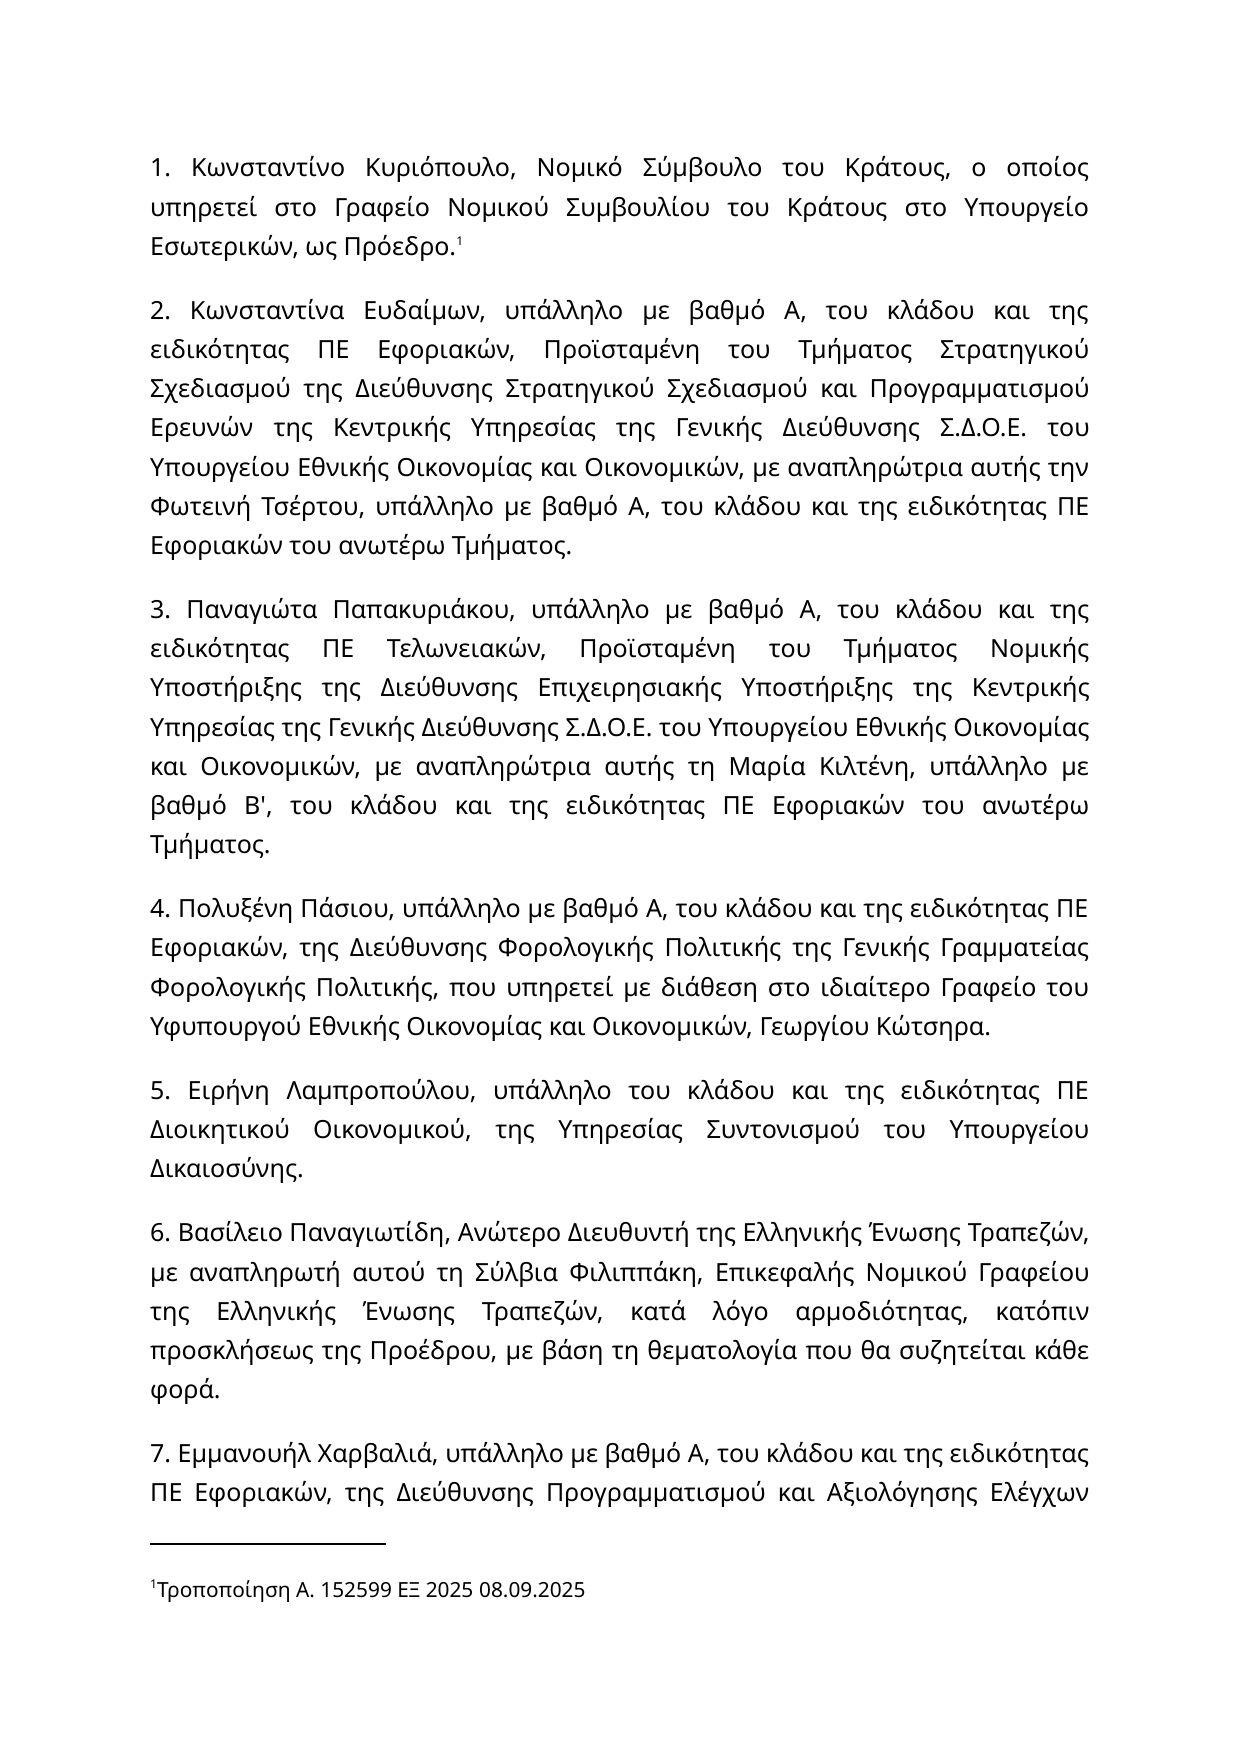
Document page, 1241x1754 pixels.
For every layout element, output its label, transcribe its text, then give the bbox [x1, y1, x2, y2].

text Τροποποίηση A. 152599 ΕΞ 2025 08.09.2025 [150, 1576, 1090, 1604]
text 1. Κωνσταντίνο Κυριόπουλο, Νομικό Σύμβουλο του Κράτους, ο οποίος υπηρετεί στο Γραφείο Νομικού Συμβουλίου του Κράτους στο Υπουργείο Εσωτερικών, ως Πρόεδρο. [150, 150, 1090, 262]
text 6. Βασίλειο Παναγιωτίδη, Ανώτερο Διευθυντή της Ελληνικής Ένωσης Τραπεζών, με αναπληρωτή αυτού τη Σύλβια Φιλιππάκη, Επικεφαλής Νομικού Γραφείου της Ελληνικής Ένωσης Τραπεζών, κατά λόγο αρμοδιότητας, κατόπιν προσκλήσεως της Προέδρου, με βάση τη θεματολογία που θα συζητείται κάθε φορά. [150, 1215, 1090, 1406]
text 2. Κωνσταντίνα Ευδαίμων, υπάλληλο με βαθμό Α, του κλάδου και της ειδικότητας ΠΕ Εφοριακών, Προϊσταμένη του Τμήματος Στρατηγικού Σχεδιασμού της Διεύθυνσης Στρατηγικού Σχεδιασμού και Προγραμματισμού Ερευνών της Κεντρικής Υπηρεσίας της Γενικής Διεύθυνσης Σ.Δ.Ο.Ε. του Υπουργείου Εθνικής Οικονομίας και Οικονομικών, με αναπληρώτρια αυτής την Φωτεινή Τσέρτου, υπάλληλο με βαθμό Α, του κλάδου και της ειδικότητας ΠΕ Εφοριακών του ανωτέρω Τμήματος. [150, 292, 1090, 562]
text 7. Εμμανουήλ Χαρβαλιά, υπάλληλο με βαθμό Α, του κλάδου και της ειδικότητας ΠΕ Εφοριακών, της Διεύθυνσης Προγραμματισμού και Αξιολόγησης Ελέγχων [150, 1436, 1090, 1509]
text 4. Πολυξένη Πάσιου, υπάλληλο με βαθμό Α, του κλάδου και της ειδικότητας ΠΕ Εφοριακών, της Διεύθυνσης Φορολογικής Πολιτικής της Γενικής Γραμματείας Φορολογικής Πολιτικής, που υπηρετεί με διάθεση στο ιδιαίτερο Γραφείο του Υφυπουργού Εθνικής Οικονομίας και Οικονομικών, Γεωργίου Κώτσηρα. [150, 891, 1090, 1042]
text 5. Ειρήνη Λαμπροπούλου, υπάλληλο του κλάδου και της ειδικότητας ΠΕ Διοικητικού Οικονομικού, της Υπηρεσίας Συντονισμού του Υπουργείου Δικαιοσύνης. [150, 1072, 1090, 1185]
text 3. Παναγιώτα Παπακυριάκου, υπάλληλο με βαθμό Α, του κλάδου και της ειδικότητας ΠΕ Τελωνειακών, Προϊσταμένη του Τμήματος Νομικής Υποστήριξης της Διεύθυνσης Επιχειρησιακής Υποστήριξης της Κεντρικής Υπηρεσίας της Γενικής Διεύθυνσης Σ.Δ.Ο.Ε. του Υπουργείου Εθνικής Οικονομίας και Οικονομικών, με αναπληρώτρια αυτής τη Μαρία Κιλτένη, υπάλληλο με βαθμό Β', του κλάδου και της ειδικότητας ΠΕ Εφοριακών του ανωτέρω Τμήματος. [150, 592, 1090, 861]
